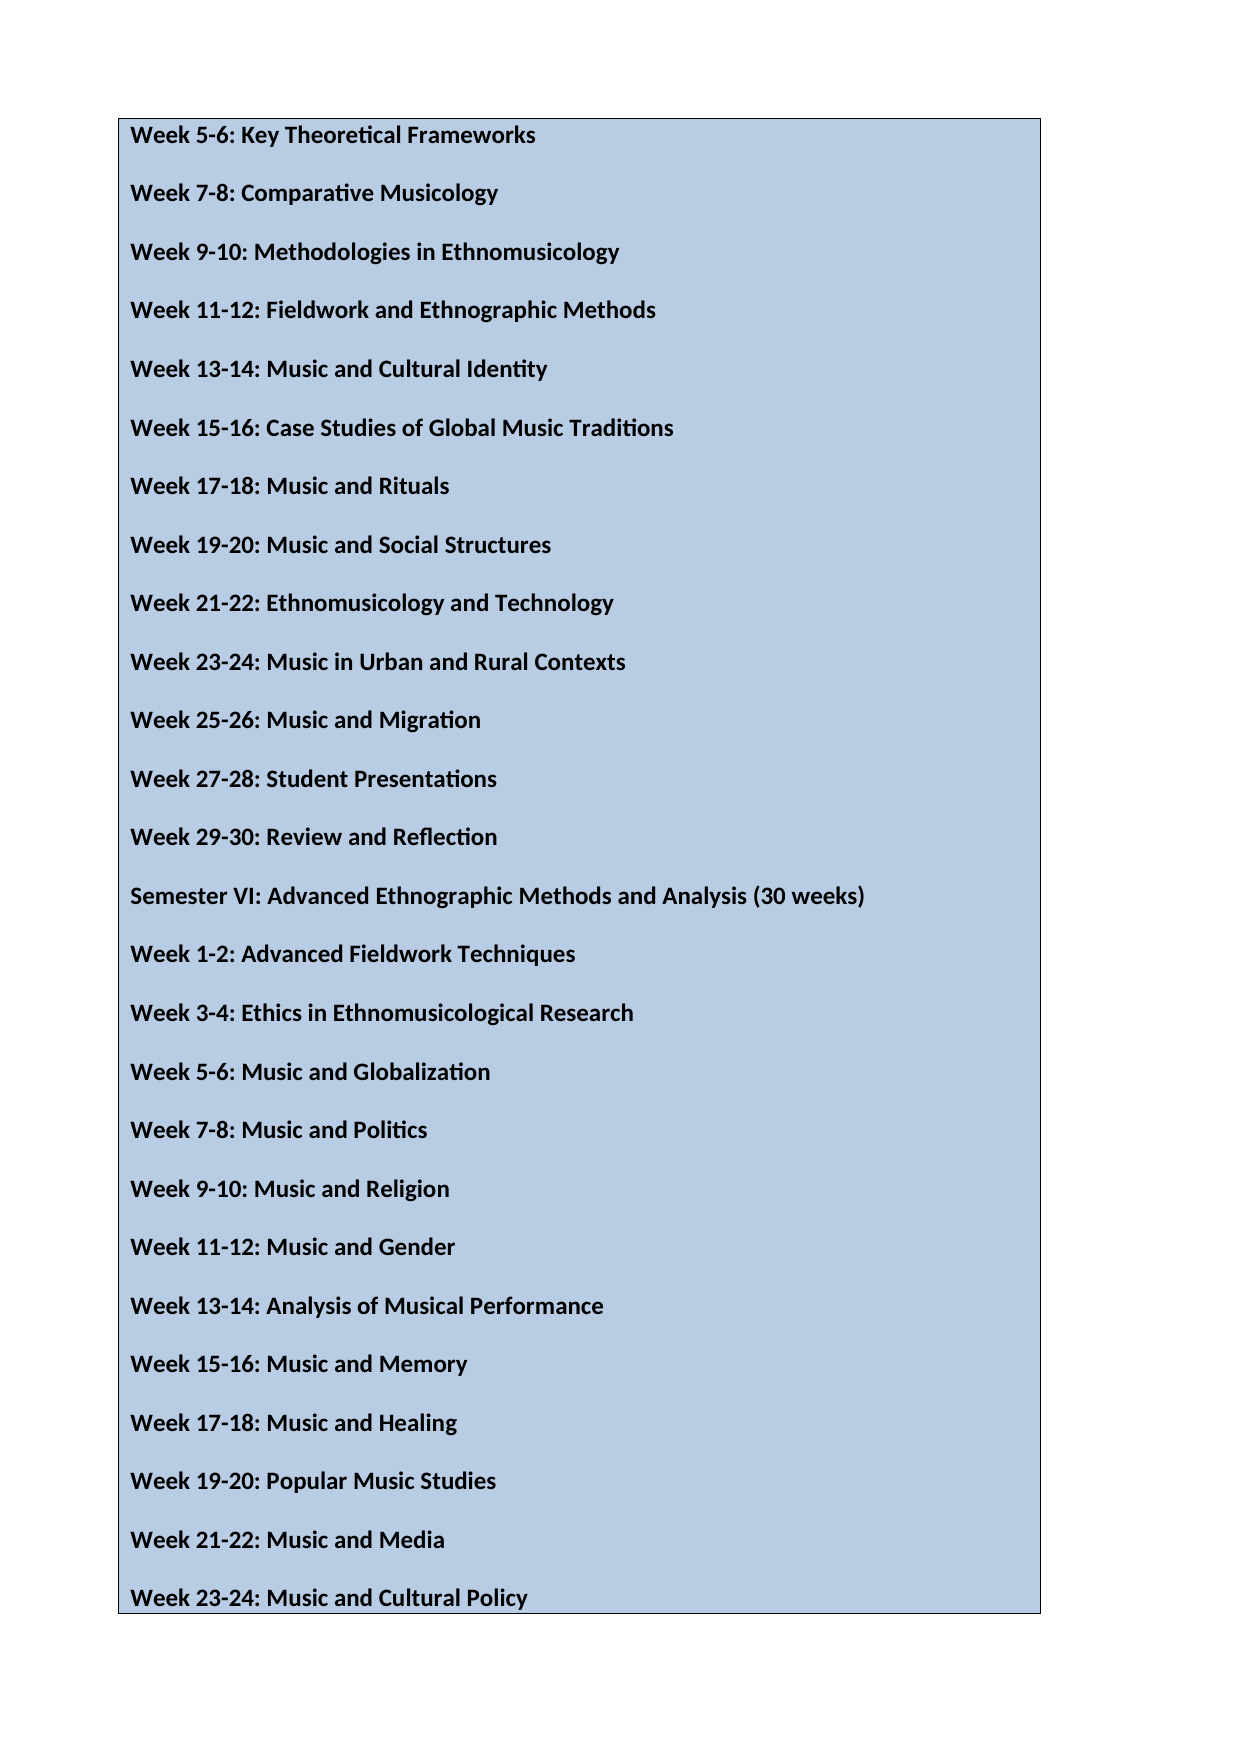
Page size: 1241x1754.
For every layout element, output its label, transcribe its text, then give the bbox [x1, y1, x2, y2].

table_header Week 5-6: Key Theoretical Frameworks Week 7-8: Comparative Musicology Week 9-10: Methodologies in Ethnomusicology Week 11-12: Fieldwork and Ethnographic Methods Week 13-14: Music and Cultural Identity Week 15-16: Case Studies of Global Music Traditions Week 17-18: Music and Rituals Week 19-20: Music and Social Structures Week 21-22: Ethnomusicology and Technology Week 23-24: Music in Urban and Rural Contexts Week 25-26: Music and Migration Week 27-28: Student Presentations Week 29-30: Review and Reflection Semester VI: Advanced Ethnographic Methods and Analysis (30 weeks) Week 1-2: Advanced Fieldwork Techniques Week 3-4: Ethics in Ethnomusicological Research Week 5-6: Music and Globalization Week 7-8: Music and Politics Week 9-10: Music and Religion Week 11-12: Music and Gender Week 13-14: Analysis of Musical Performance Week 15-16: Music and Memory Week 17-18: Music and Healing Week 19-20: Popular Music Studies Week 21-22: Music and Media Week 23-24: Music and Cultural Policy [119, 119, 1040, 1613]
